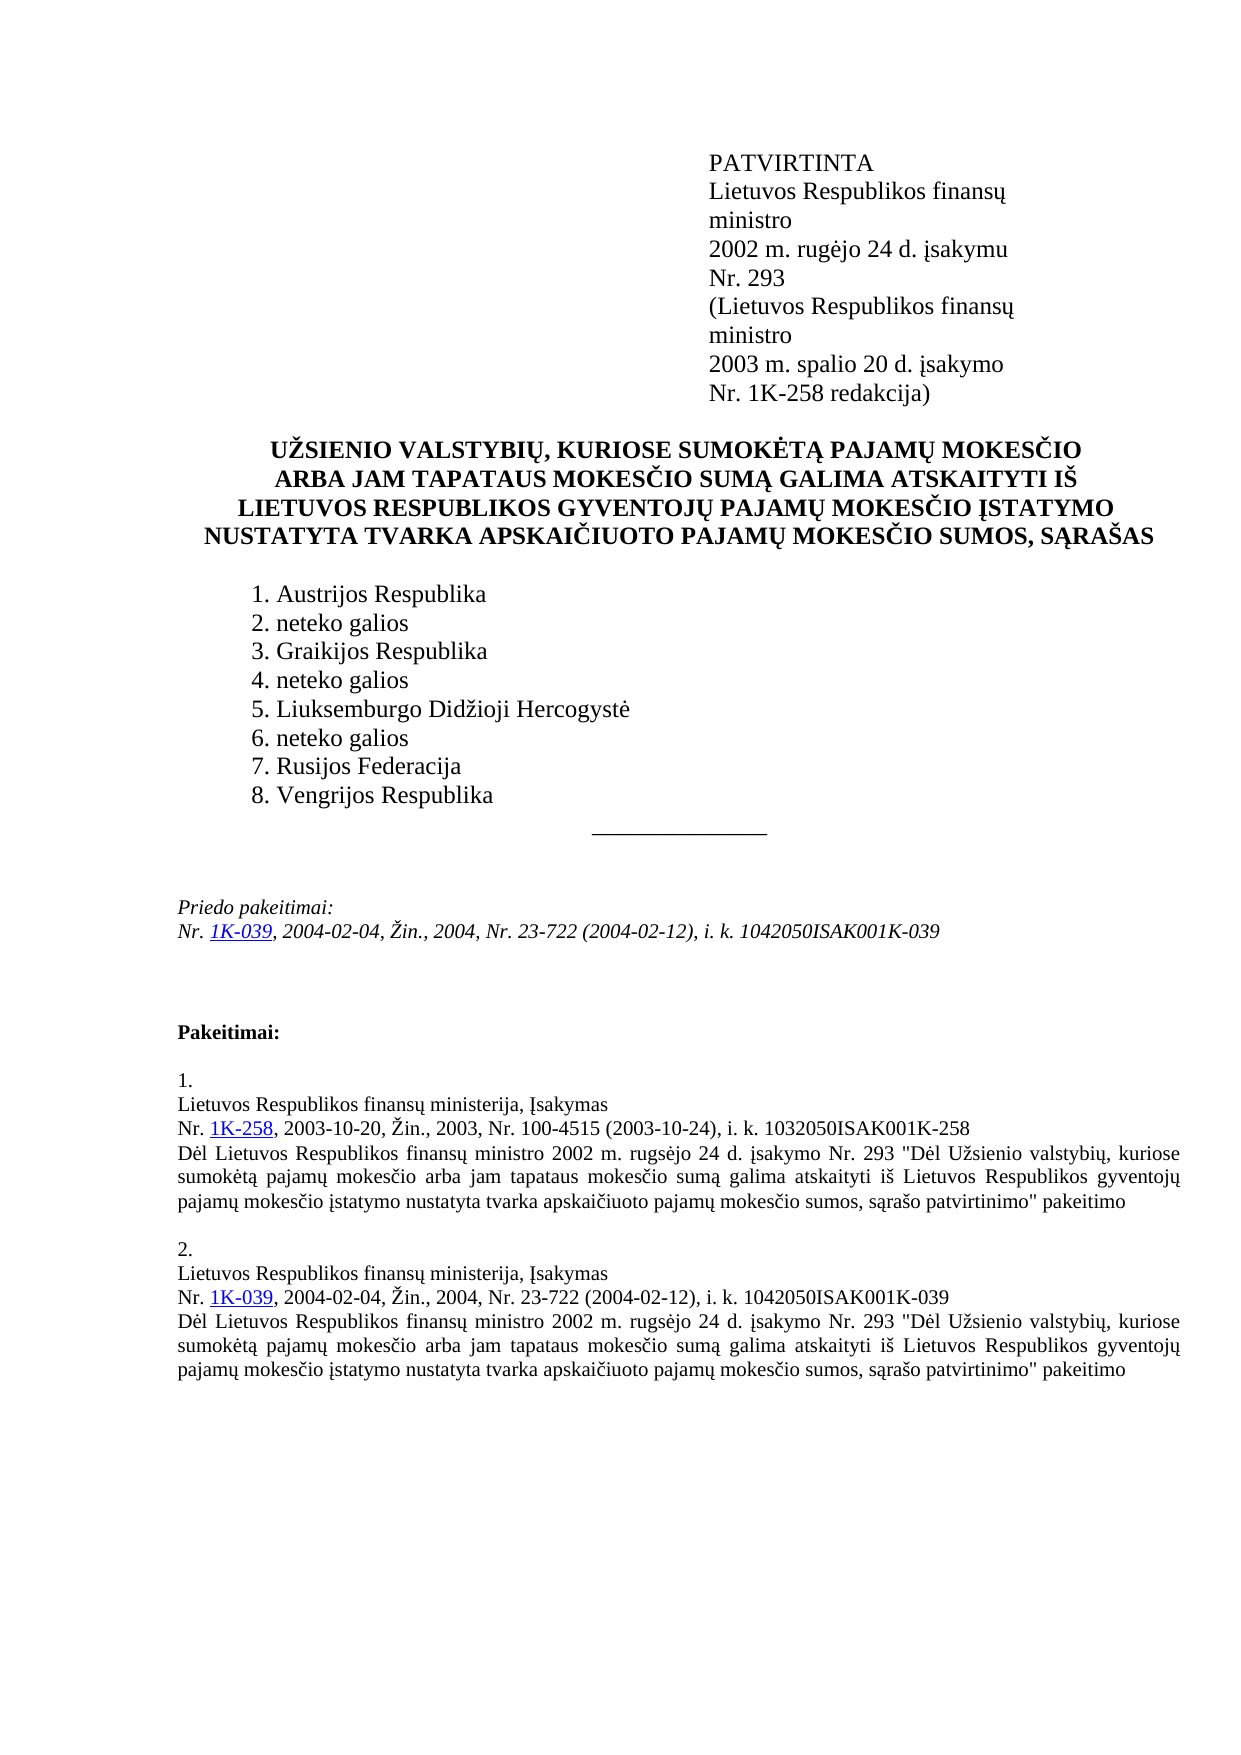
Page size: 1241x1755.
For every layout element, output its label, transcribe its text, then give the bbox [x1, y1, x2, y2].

text LIETUVOS RESPUBLIKOS GYVENTOJŲ PAJAMŲ MOKESČIO ĮSTATYMO [177, 493, 1181, 521]
text ARBA JAM TAPATAUS MOKESČIO SUMĄ GALIMA ATSKAITYTI IŠ [177, 464, 1181, 493]
text ministro [177, 205, 1181, 234]
text 4. neteko galios [177, 665, 1181, 694]
text (Lietuvos Respublikos finansų [177, 291, 1181, 320]
text 2. neteko galios [177, 608, 1181, 636]
text Nr. 1K-258, 2003-10-20, Žin., 2003, Nr. 100-4515 (2003-10-24), i. k. 1032050ISAK001K-258 [177, 1116, 1181, 1140]
text Lietuvos Respublikos finansų [177, 176, 1181, 205]
text 8. Vengrijos Respublika [177, 780, 1181, 809]
text 2. [177, 1237, 1181, 1261]
text 2002 m. rugėjo 24 d. įsakymu [177, 234, 1181, 263]
text Pakeitimai: [177, 1020, 1181, 1044]
text Nr. 1K-039, 2004-02-04, Žin., 2004, Nr. 23-722 (2004-02-12), i. k. 1042050ISAK001K-039 [177, 919, 1181, 943]
text 3. Graikijos Respublika [177, 636, 1181, 665]
text Dėl Lietuvos Respublikos finansų ministro 2002 m. rugsėjo 24 d. įsakymo Nr. 293 "Dėl Užsienio valstybių, kuriose sumokėtą pajamų mokesčio arba jam tapataus mokesčio sumą galima atskaityti iš Lietuvos Respublikos gyventojų pajamų mokesčio įstatymo nustatyta tvarka apskaičiuoto pajamų mokesčio sumos, sąrašo patvirtinimo" pakeitimo [177, 1140, 1181, 1213]
text Nr. 1K-258 redakcija) [177, 378, 1181, 406]
text Nr. 293 [177, 263, 1181, 291]
text Dėl Lietuvos Respublikos finansų ministro 2002 m. rugsėjo 24 d. įsakymo Nr. 293 "Dėl Užsienio valstybių, kuriose sumokėtą pajamų mokesčio arba jam tapataus mokesčio sumą galima atskaityti iš Lietuvos Respublikos gyventojų pajamų mokesčio įstatymo nustatyta tvarka apskaičiuoto pajamų mokesčio sumos, sąrašo patvirtinimo" pakeitimo [177, 1309, 1181, 1381]
text Priedo pakeitimai: [177, 895, 1181, 919]
text 2003 m. spalio 20 d. įsakymo [177, 349, 1181, 378]
text 5. Liuksemburgo Didžioji Hercogystė [177, 694, 1181, 723]
text 1. Austrijos Respublika [177, 579, 1181, 608]
text 7. Rusijos Federacija [177, 751, 1181, 780]
text ______________ [177, 809, 1181, 838]
text NUSTATYTA TVARKA APSKAIČIUOTO PAJAMŲ MOKESČIO SUMOS, SĄRAŠAS [177, 521, 1181, 550]
text UŽSIENIO VALSTYBIŲ, KURIOSE SUMOKĖTĄ PAJAMŲ MOKESČIO [177, 435, 1181, 464]
text 6. neteko galios [177, 723, 1181, 751]
text Lietuvos Respublikos finansų ministerija, Įsakymas [177, 1261, 1181, 1285]
text Nr. 1K-039, 2004-02-04, Žin., 2004, Nr. 23-722 (2004-02-12), i. k. 1042050ISAK001K-039 [177, 1285, 1181, 1309]
text 1. [177, 1068, 1181, 1092]
text Lietuvos Respublikos finansų ministerija, Įsakymas [177, 1092, 1181, 1116]
text PATVIRTINTA [177, 148, 1181, 176]
text ministro [177, 320, 1181, 349]
